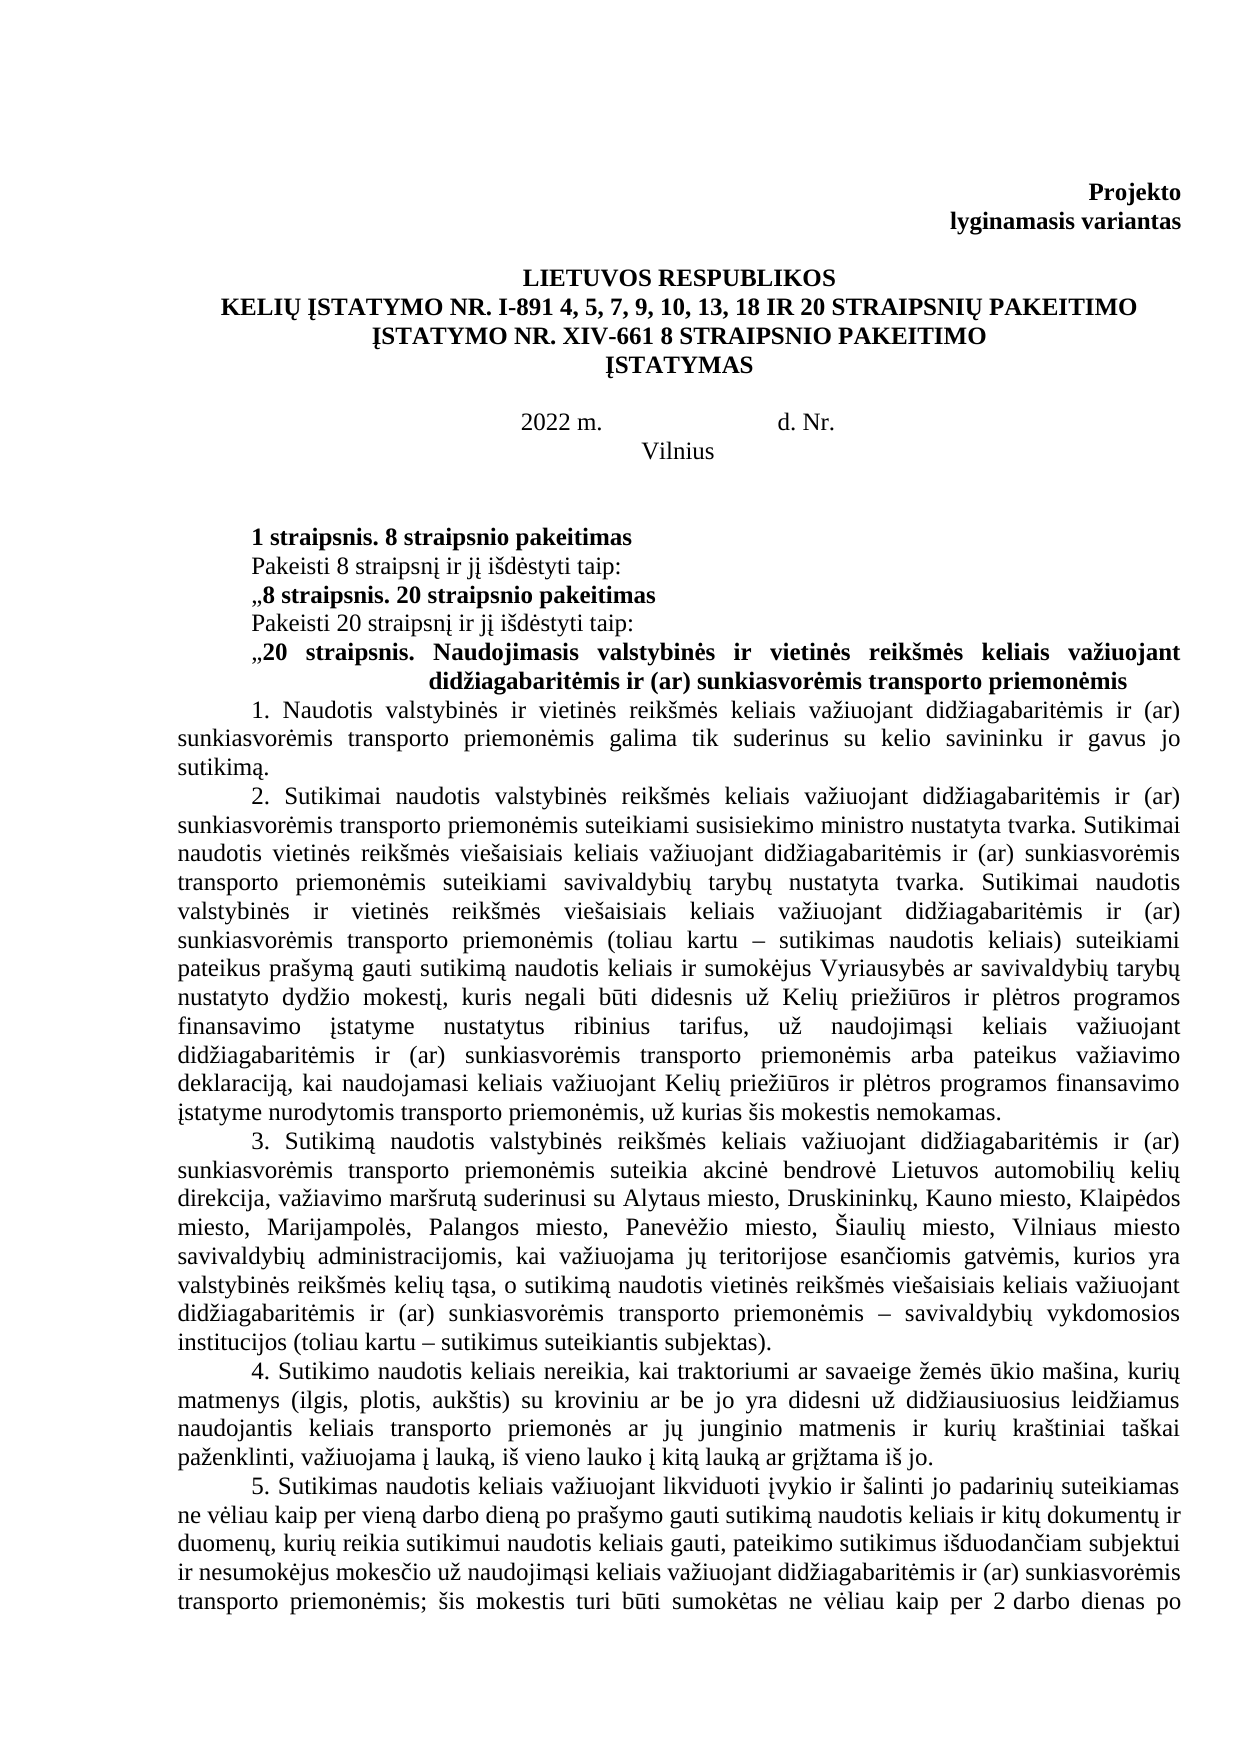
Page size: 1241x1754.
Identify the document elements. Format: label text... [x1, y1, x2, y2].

text LIETUVOS RESPUBLIKOS [177, 263, 1181, 292]
text „8 straipsnis. 20 straipsnio pakeitimas [177, 580, 1181, 608]
text Projekto [582, 177, 1181, 206]
text 2. Sutikimai naudotis valstybinės reikšmės keliais važiuojant didžiagabaritėmis ir (ar) sunkiasvorėmis transporto priemonėmis suteikiami susisiekimo ministro nustatyta tvarka. Sutikimai naudotis vietinės reikšmės viešaisiais keliais važiuojant didžiagabaritėmis ir (ar) sunkiasvorėmis transporto priemonėmis suteikiami savivaldybių tarybų nustatyta tvarka. Sutikimai naudotis valstybinės ir vietinės reikšmės viešaisiais keliais važiuojant didžiagabaritėmis ir (ar) sunkiasvorėmis transporto priemonėmis (toliau kartu – sutikimas naudotis keliais) suteikiami pateikus prašymą gauti sutikimą naudotis keliais ir sumokėjus Vyriausybės ar savivaldybių tarybų nustatyto dydžio mokestį, kuris negali būti didesnis už Kelių priežiūros ir plėtros programos finansavimo įstatyme nustatytus ribinius tarifus, už naudojimąsi keliais važiuojant didžiagabaritėmis ir (ar) sunkiasvorėmis transporto priemonėmis arba pateikus važiavimo deklaraciją, kai naudojamasi keliais važiuojant Kelių priežiūros ir plėtros programos finansavimo įstatyme nurodytomis transporto priemonėmis, už kurias šis mokestis nemokamas. [177, 781, 1181, 1126]
text 2022 m. d. Nr. [177, 407, 1178, 436]
text 4. Sutikimo naudotis keliais nereikia, kai traktoriumi ar savaeige žemės ūkio mašina, kurių matmenys (ilgis, plotis, aukštis) su kroviniu ar be jo yra didesni už didžiausiuosius leidžiamus naudojantis keliais transporto priemonės ar jų junginio matmenis ir kurių kraštiniai taškai paženklinti, važiuojama į lauką, iš vieno lauko į kitą lauką ar grįžtama iš jo. [177, 1356, 1181, 1471]
text 5. Sutikimas naudotis keliais važiuojant likviduoti įvykio ir šalinti jo padarinių suteikiamas ne vėliau kaip per vieną darbo dieną po prašymo gauti sutikimą naudotis keliais ir kitų dokumentų ir duomenų, kurių reikia sutikimui naudotis keliais gauti, pateikimo sutikimus išduodančiam subjektui ir nesumokėjus mokesčio už naudojimąsi keliais važiuojant didžiagabaritėmis ir (ar) sunkiasvorėmis transporto priemonėmis; šis mokestis turi būti sumokėtas ne vėliau kaip per 2 darbo dienas po [177, 1471, 1181, 1615]
text Vilnius [177, 436, 1178, 465]
text 1 straipsnis. 8 straipsnio pakeitimas [251, 522, 1181, 551]
text „20 straipsnis. Naudojimasis valstybinės ir vietinės reikšmės keliais važiuojant didžiagabaritėmis ir (ar) sunkiasvorėmis transporto priemonėmis [251, 637, 1181, 695]
text KELIŲ ĮSTATYMO NR. I-891 4, 5, 7, 9, 10, 13, 18 IR 20 STRAIPSNIŲ PAKEITIMO ĮSTATYMO NR. XIV-661 8 STRAIPSNIO PAKEITIMO [177, 292, 1181, 350]
text ĮSTATYMAS [177, 350, 1181, 378]
text lyginamasis variantas [582, 206, 1181, 235]
text Pakeisti 20 straipsnį ir jį išdėstyti taip: [177, 608, 1181, 637]
text 1. Naudotis valstybinės ir vietinės reikšmės keliais važiuojant didžiagabaritėmis ir (ar) sunkiasvorėmis transporto priemonėmis galima tik suderinus su kelio savininku ir gavus jo sutikimą. [177, 695, 1181, 781]
text 3. Sutikimą naudotis valstybinės reikšmės keliais važiuojant didžiagabaritėmis ir (ar) sunkiasvorėmis transporto priemonėmis suteikia akcinė bendrovė Lietuvos automobilių kelių direkcija, važiavimo maršrutą suderinusi su Alytaus miesto, Druskininkų, Kauno miesto, Klaipėdos miesto, Marijampolės, Palangos miesto, Panevėžio miesto, Šiaulių miesto, Vilniaus miesto savivaldybių administracijomis, kai važiuojama jų teritorijose esančiomis gatvėmis, kurios yra valstybinės reikšmės kelių tąsa, o sutikimą naudotis vietinės reikšmės viešaisiais keliais važiuojant didžiagabaritėmis ir (ar) sunkiasvorėmis transporto priemonėmis – savivaldybių vykdomosios institucijos (toliau kartu – sutikimus suteikiantis subjektas). [177, 1126, 1181, 1356]
text Pakeisti 8 straipsnį ir jį išdėstyti taip: [177, 551, 1181, 580]
